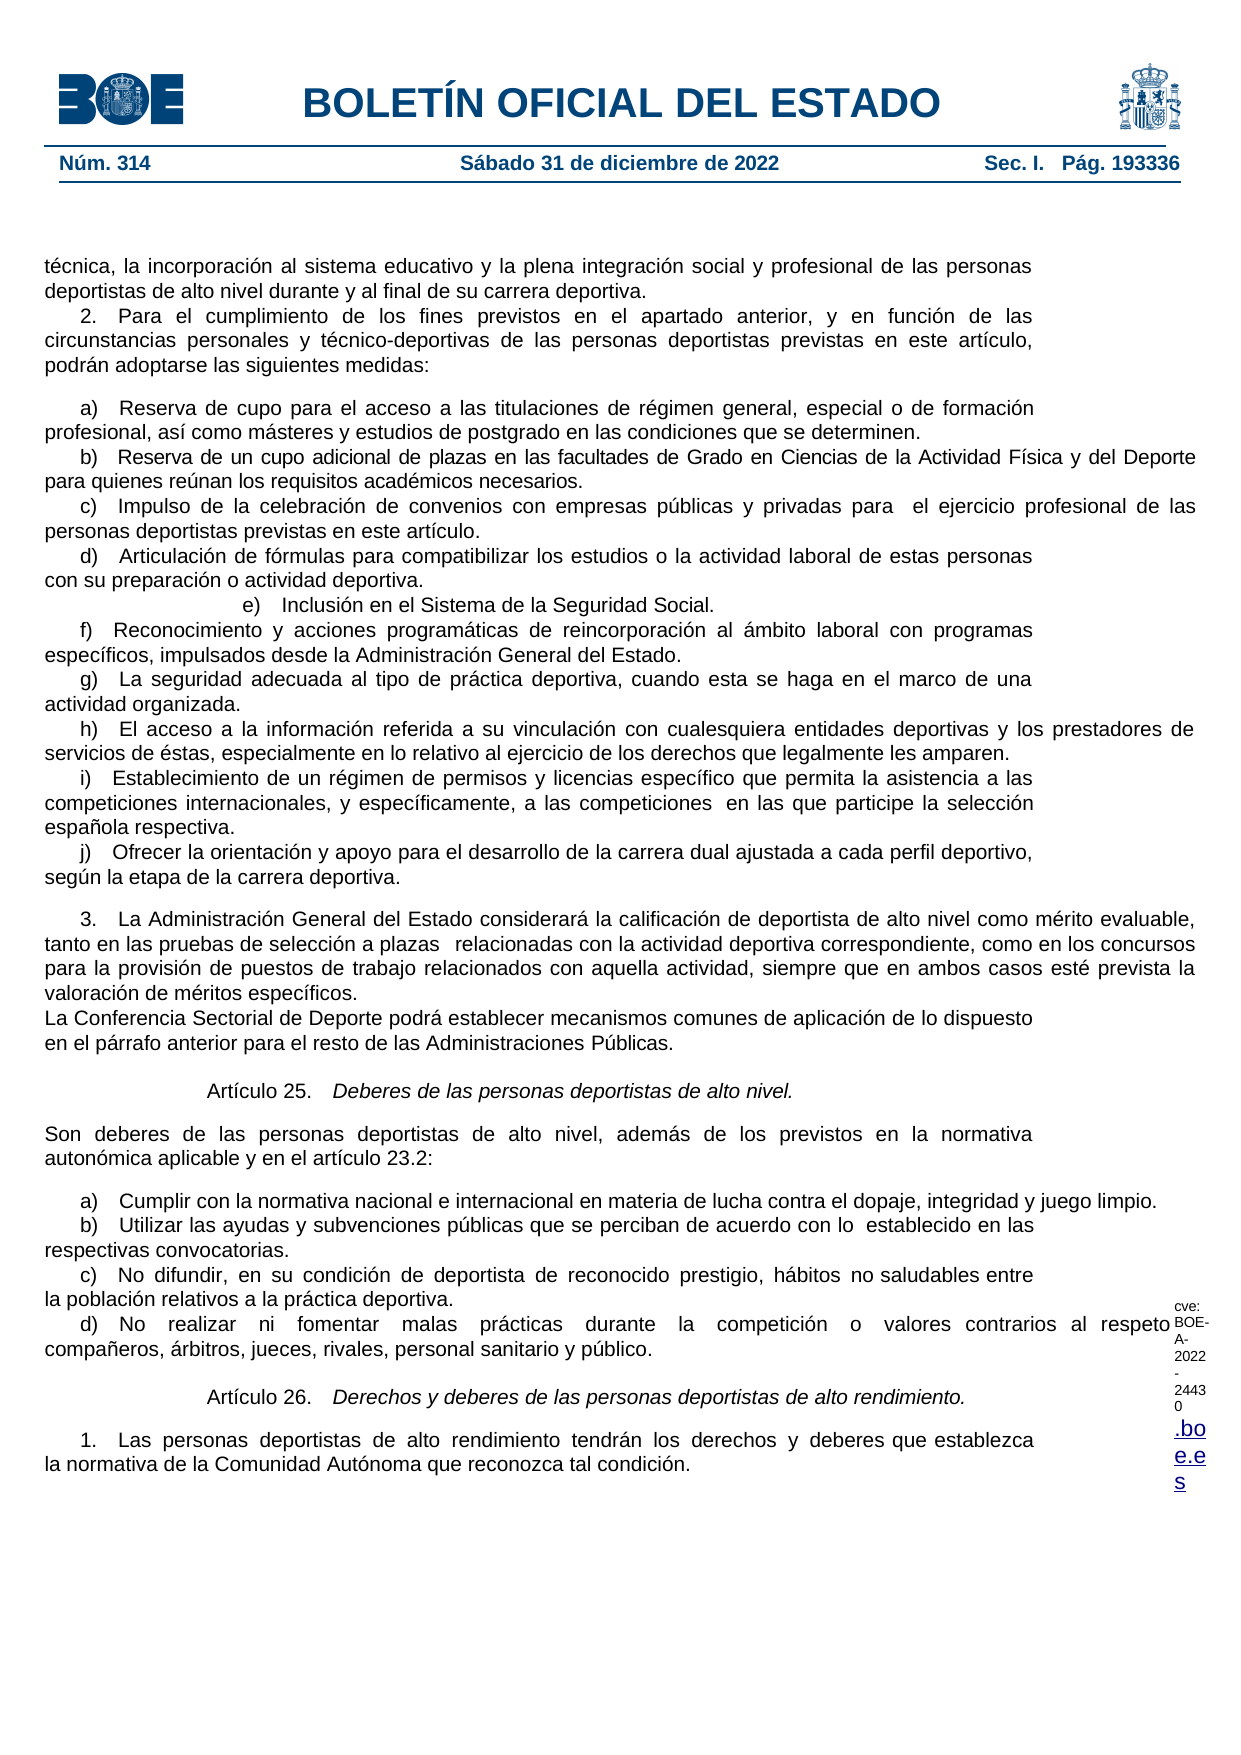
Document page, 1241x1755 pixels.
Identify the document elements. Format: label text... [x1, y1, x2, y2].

list Utilizar las ayudas y subvenciones públicas que se perciban de acuerdo con lo establecido en las respectivas convocatorias. [44, 1213, 1034, 1262]
subtitle Núm. 314 Sábado 31 de diciembre de 2022 Sec. I. Pág. 193336 [59, 151, 1196, 175]
list Reserva de un cupo adicional de plazas en las facultades de Grado en Ciencias de la Actividad Física y del Deporte para quienes reúnan los requisitos académicos necesarios. [44, 445, 1196, 493]
text Artículo 26. Derechos y deberes de las personas deportistas de alto rendimiento. [207, 1385, 1172, 1409]
list cve: BOE-A-2022-24430 [1174, 1297, 1210, 1415]
text Son deberes de las personas deportistas de alto nivel, además de los previstos en la normativa autonómica aplicable y en el artículo 23.2: [44, 1122, 1034, 1170]
list Impulso de la celebración de convenios con empresas públicas y privadas para el ejercicio profesional de las personas deportistas previstas en este artículo. [44, 494, 1196, 543]
list Para el cumplimiento de los fines previstos en el apartado anterior, y en función de las circunstancias personales y técnico-deportivas de las personas deportistas previstas en este artículo, podrán adoptarse las siguientes medidas: [44, 304, 1034, 377]
list Reserva de cupo para el acceso a las titulaciones de régimen general, especial o de formación profesional, así como másteres y estudios de postgrado en las condiciones que se determinen. [44, 395, 1034, 444]
list No difundir, en su condición de deportista de reconocido prestigio, hábitos no saludables entre la población relativos a la práctica deportiva. [44, 1263, 1034, 1311]
text Artículo 25. Deberes de las personas deportistas de alto nivel. [207, 1079, 1196, 1103]
list La seguridad adecuada al tipo de práctica deportiva, cuando esta se haga en el marco de una actividad organizada. [44, 667, 1034, 716]
list La Administración General del Estado considerará la calificación de deportista de alto nivel como mérito evaluable, tanto en las pruebas de selección a plazas relacionadas con la actividad deportiva correspondiente, como en los concursos para la provisión de puestos de trabajo relacionados con aquella actividad, siempre que en ambos casos esté prevista la valoración de méritos específicos. [44, 907, 1196, 1005]
list Reconocimiento y acciones programáticas de reincorporación al ámbito laboral con programas específicos, impulsados desde la Administración General del Estado. [44, 618, 1034, 666]
list Cumplir con la normativa nacional e internacional en materia de lucha contra el dopaje, integridad y juego limpio. [44, 1188, 1196, 1212]
text La Conferencia Sectorial de Deporte podrá establecer mecanismos comunes de aplicación de lo dispuesto en el párrafo anterior para el resto de las Administraciones Públicas. [44, 1006, 1034, 1054]
list No realizar ni fomentar malas prácticas durante la competición o valores contrarios al respeto a compañeros, árbitros, jueces, rivales, personal sanitario y público. [44, 1312, 1172, 1361]
list El acceso a la información referida a su vinculación con cualesquiera entidades deportivas y los prestadores de servicios de éstas, especialmente en lo relativo al ejercicio de los derechos que legalmente les amparen. [44, 716, 1196, 765]
list Establecimiento de un régimen de permisos y licencias específico que permita la asistencia a las competiciones internacionales, y específicamente, a las competiciones en las que participe la selección española respectiva. [44, 766, 1034, 839]
list Verificable en https://www.boe.es [1174, 1415, 1210, 1514]
list Inclusión en el Sistema de la Seguridad Social. [242, 593, 1196, 617]
list Articulación de fórmulas para compatibilizar los estudios o la actividad laboral de estas personas con su preparación o actividad deportiva. [44, 543, 1034, 592]
text técnica, la incorporación al sistema educativo y la plena integración social y profesional de las personas deportistas de alto nivel durante y al final de su carrera deportiva. [44, 254, 1034, 303]
list Las personas deportistas de alto rendimiento tendrán los derechos y deberes que establezca la normativa de la Comunidad Autónoma que reconozca tal condición. [44, 1428, 1034, 1476]
list Ofrecer la orientación y apoyo para el desarrollo de la carrera dual ajustada a cada perfil deportivo, según la etapa de la carrera deportiva. [44, 840, 1034, 888]
